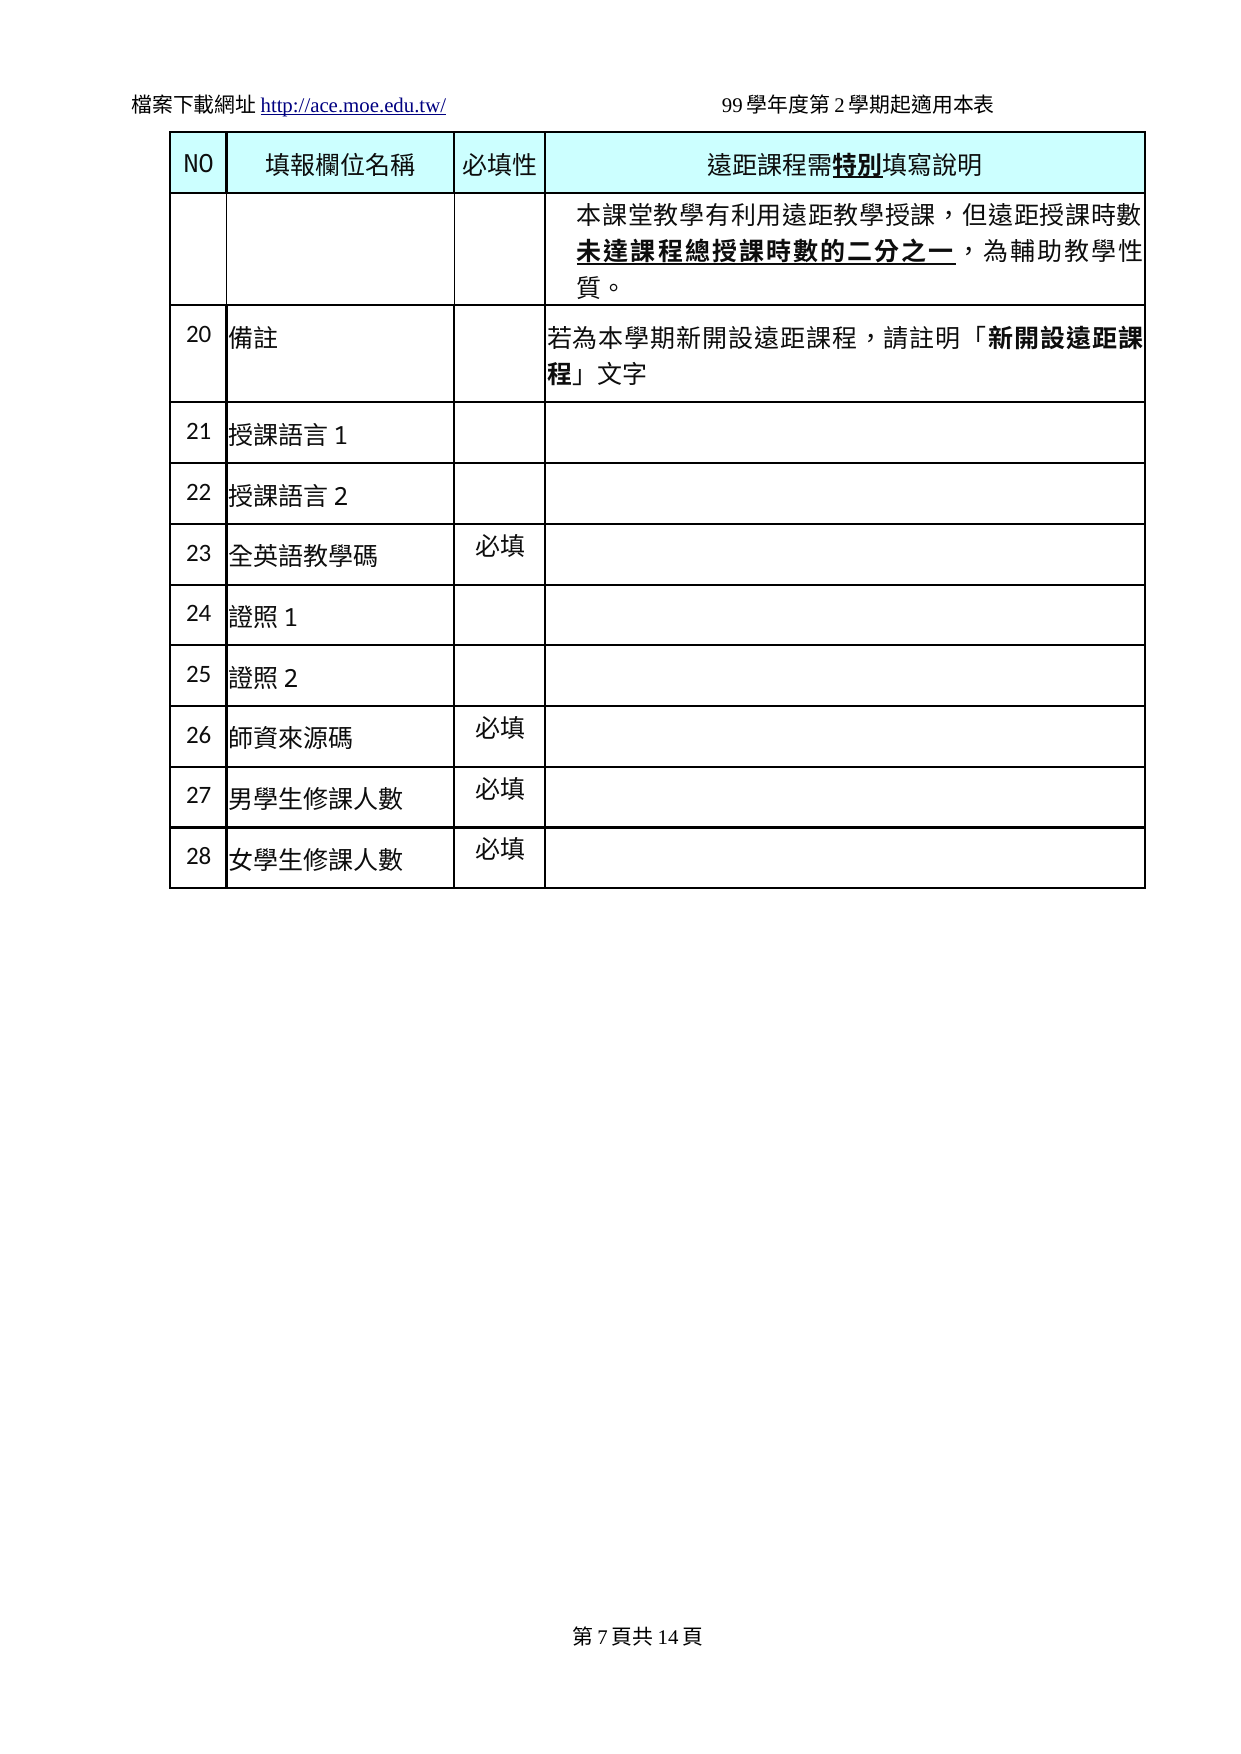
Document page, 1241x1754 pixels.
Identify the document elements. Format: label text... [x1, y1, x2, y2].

table_cell 備註 [228, 306, 453, 401]
table_cell [455, 403, 544, 462]
table_cell 全英語教學碼 [228, 525, 453, 583]
table_cell 28 [171, 829, 225, 887]
table_header NO [171, 133, 225, 192]
table_cell 師資來源碼 [228, 707, 453, 766]
table_cell 26 [171, 707, 225, 766]
table_cell [546, 829, 1144, 887]
table_cell [546, 403, 1144, 462]
table_cell 授課語言1 [228, 403, 453, 462]
table_cell 本課堂教學有利用遠距教學授課，但遠距授課時數未達課程總授課時數的二分之一，為輔助教學性質。 [546, 194, 1144, 304]
table_cell 女學生修課人數 [228, 829, 453, 887]
table_cell [455, 586, 544, 644]
table_header 填報欄位名稱 [228, 133, 453, 192]
table_cell 27 [171, 768, 225, 826]
table_cell 23 [171, 525, 225, 583]
table_cell 21 [171, 403, 225, 462]
table_cell 24 [171, 586, 225, 644]
table_cell 證照2 [228, 646, 453, 705]
table_cell [546, 586, 1144, 644]
table_cell 必填 [455, 829, 544, 887]
table_header 遠距課程需特別填寫說明 [546, 133, 1144, 192]
table_cell [171, 194, 226, 304]
table_cell [546, 707, 1144, 766]
table_cell 證照1 [228, 586, 453, 644]
table_cell 授課語言2 [228, 464, 453, 523]
table_cell [546, 646, 1144, 705]
table_header 必填性 [455, 133, 544, 192]
table_cell 25 [171, 646, 225, 705]
table_cell [546, 525, 1144, 583]
table_cell [546, 464, 1144, 523]
table_cell [455, 306, 544, 401]
table_cell 必填 [455, 768, 544, 826]
table_cell [455, 464, 544, 523]
table_cell 必填 [455, 707, 544, 766]
table_cell [227, 194, 454, 304]
table_cell 若為本學期新開設遠距課程，請註明「新開設遠距課程」文字 [546, 306, 1144, 401]
table_cell 必填 [455, 525, 544, 583]
table_cell [455, 646, 544, 705]
table_cell 男學生修課人數 [228, 768, 453, 826]
table_cell [546, 768, 1144, 826]
table_cell [455, 194, 544, 304]
table_cell 20 [171, 306, 225, 401]
table_cell 22 [171, 464, 225, 523]
